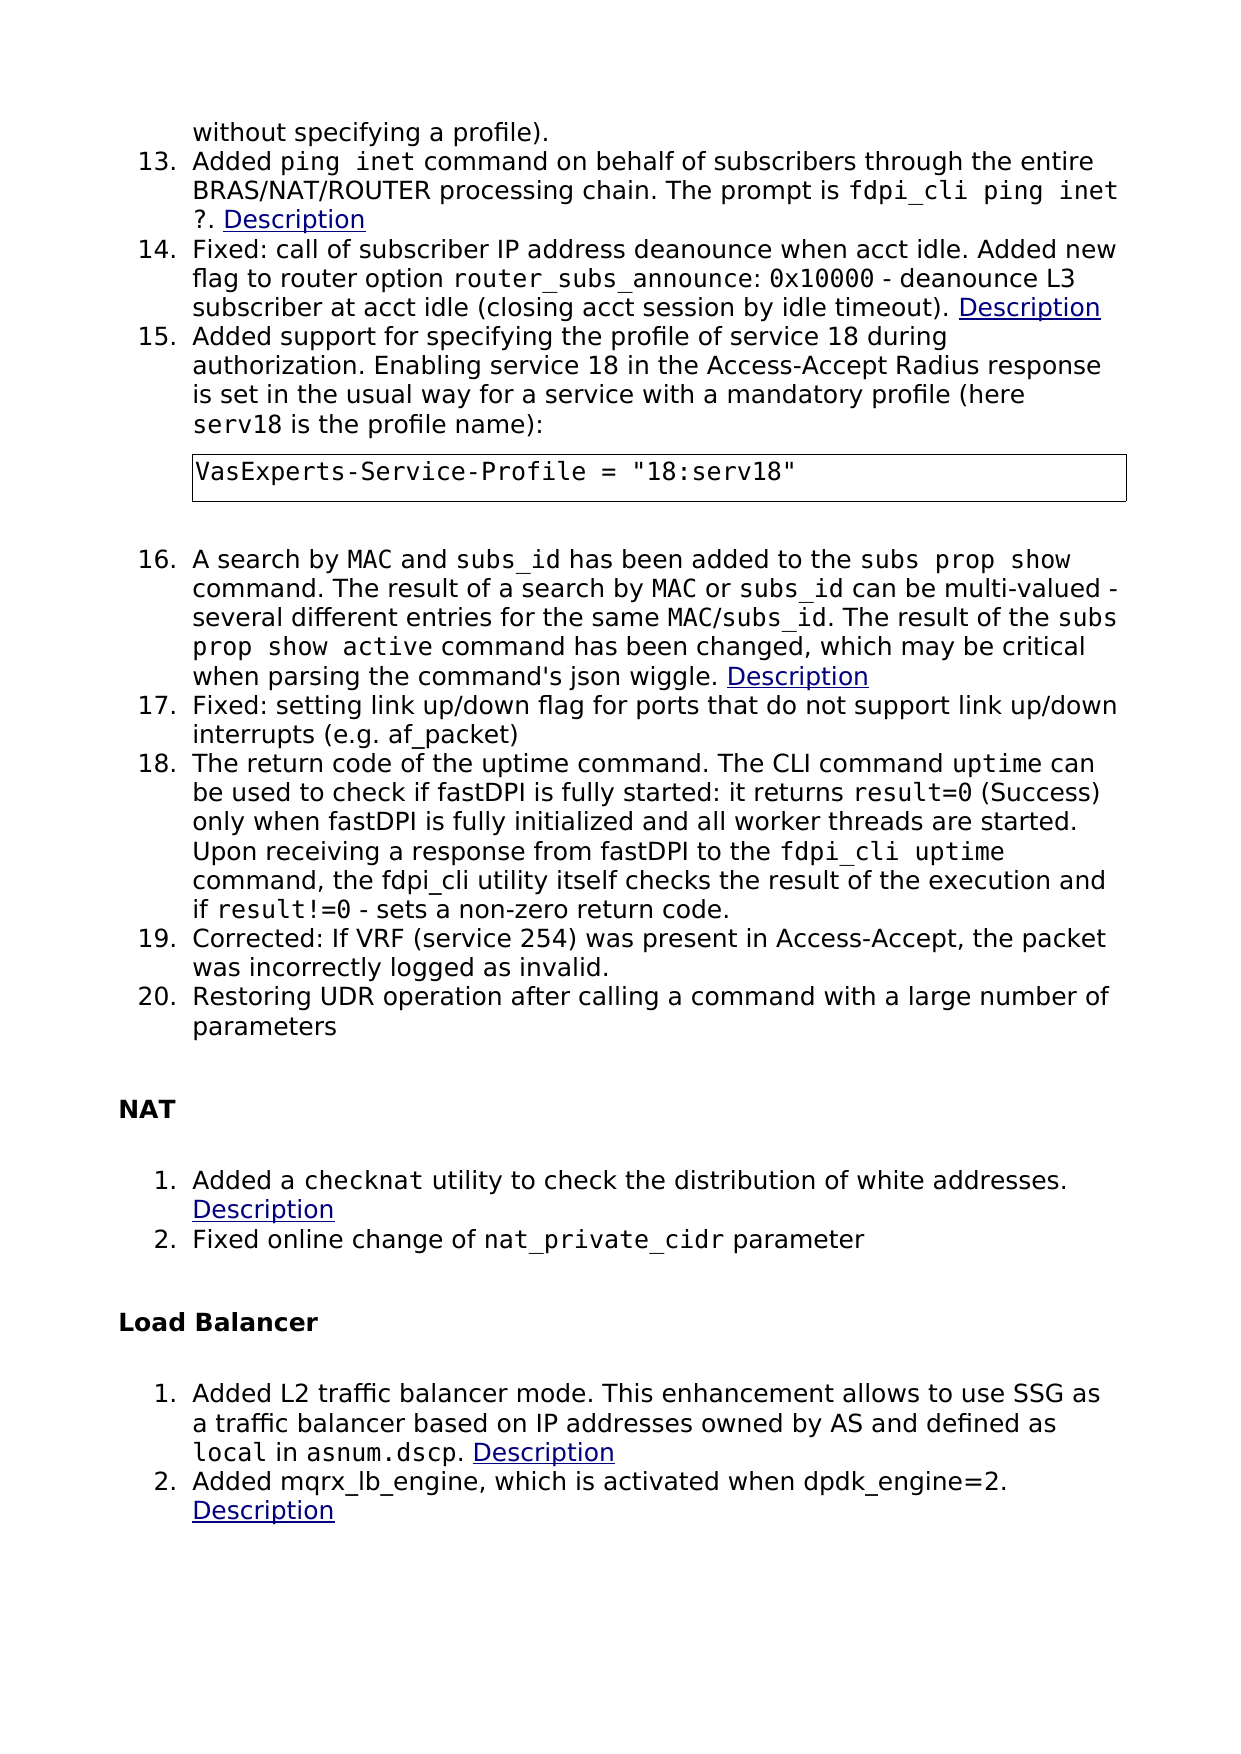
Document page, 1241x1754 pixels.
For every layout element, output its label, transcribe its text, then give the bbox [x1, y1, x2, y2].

list Added ping inet command on behalf of subscribers through the entire BRAS/NAT/ROUTER processing chain. The prompt is fdpi_cli ping inet ?. Description [177, 147, 1122, 235]
list Fixed online change of nat_private_cidr parameter [177, 1225, 1122, 1254]
list Added a checknat utility to check the distribution of white addresses. Description [177, 1166, 1122, 1225]
list without specifying a profile). [177, 118, 1122, 147]
list Corrected: If VRF (service 254) was present in Access-Accept, the packet was incorrectly logged as invalid. [177, 924, 1122, 982]
list Fixed: call of subscriber IP address deanounce when acct idle. Added new flag to router option router_subs_announce: 0x10000 - deanounce L3 subscriber at acct idle (closing acct session by idle timeout). Description [177, 235, 1122, 322]
list Restoring UDR operation after calling a command with a large number of parameters [177, 982, 1122, 1041]
list A search by MAC and subs_id has been added to the subs prop show command. The result of a search by MAC or subs_id can be multi-valued - several different entries for the same MAC/subs_id. The result of the subs prop show active command has been changed, which may be critical when parsing the command's json wiggle. Description [177, 545, 1122, 691]
list Added support for specifying the profile of service 18 during authorization. Enabling service 18 in the Access-Accept Radius response is set in the usual way for a service with a mandatory profile (here serv18 is the profile name): [177, 322, 1122, 439]
table_header VasExperts-Service-Profile = "18:serv18" [193, 455, 1126, 501]
list Added mqrx_lb_engine, which is activated when dpdk_engine=2. Description [177, 1467, 1122, 1525]
list Fixed: setting link up/down flag for ports that do not support link up/down interrupts (e.g. af_packet) [177, 691, 1122, 749]
list The return code of the uptime command. The CLI command uptime can be used to check if fastDPI is fully started: it returns result=0 (Success) only when fastDPI is fully initialized and all worker threads are started. Upon receiving a response from fastDPI to the fdpi_cli uptime command, the fdpi_cli utility itself checks the result of the execution and if result!=0 - sets a non-zero return code. [177, 749, 1122, 924]
subtitle NAT [118, 1095, 1122, 1124]
list Added L2 traffic balancer mode. This enhancement allows to use SSG as a traffic balancer based on IP addresses owned by AS and defined as local in asnum.dscp. Description [177, 1379, 1122, 1467]
subtitle Load Balancer [118, 1308, 1122, 1338]
